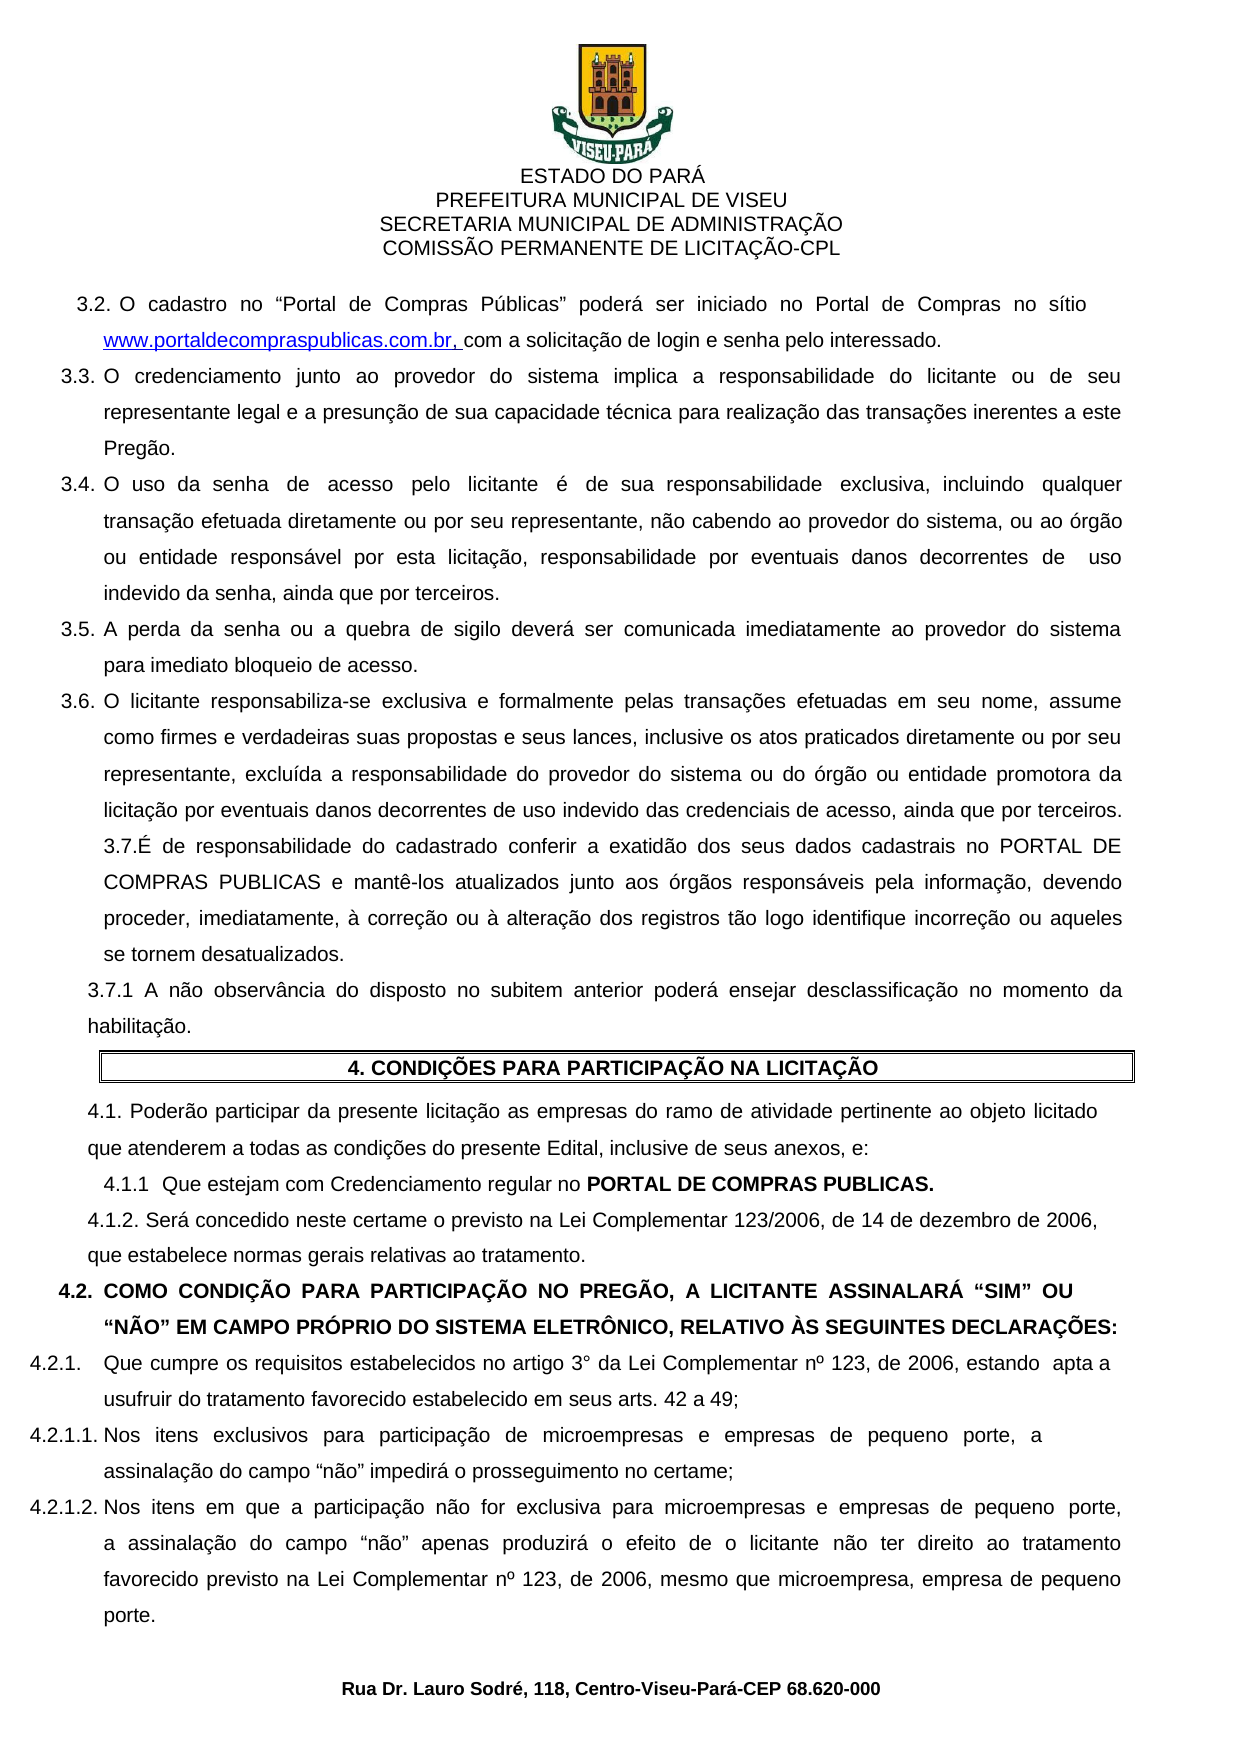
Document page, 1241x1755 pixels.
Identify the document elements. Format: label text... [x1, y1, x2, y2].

list O licitante responsabiliza-se exclusiva e formalmente pelas transações efetuadas em seu nome, assume como firmes e verdadeiras suas propostas e seus lances, inclusive os atos praticados diretamente ou por seu representante, excluída a responsabilidade do provedor do sistema ou do órgão ou entidade promotora da licitação por eventuais danos decorrentes de uso indevido das credenciais de acesso, ainda que por terceiros. 3.7.É de responsabilidade do cadastrado conferir a exatidão dos seus dados cadastrais no PORTAL DE COMPRAS PUBLICAS e mantê-los atualizados junto aos órgãos responsáveis pela informação, devendo proceder, imediatamente, à correção ou à alteração dos registros tão logo identifique incorreção ou aqueles se tornem desatualizados. [87, 689, 1122, 966]
text 4.1. Poderão participar da presente licitação as empresas do ramo de atividade pertinente ao objeto licitado que atenderem a todas as condições do presente Edital, inclusive de seus anexos, e: [87, 1099, 1121, 1159]
text 4. CONDIÇÕES PARA PARTICIPAÇÃO NA LICITAÇÃO [348, 1056, 1132, 1079]
list Que cumpre os requisitos estabelecidos no artigo 3° da Lei Complementar nº 123, de 2006, estando apta a usufruir do tratamento favorecido estabelecido em seus arts. 42 a 49; [87, 1351, 1121, 1411]
text assinalação do campo “não” impedirá o prosseguimento no certame; [103, 1459, 1147, 1483]
text 3.7.1 A não observância do disposto no subitem anterior poderá ensejar desclassificação no momento da habilitação. [87, 978, 1123, 1038]
list O cadastro no “Portal de Compras Públicas” poderá ser iniciado no Portal de Compras no sítio [103, 292, 1147, 316]
list A perda da senha ou a quebra de sigilo deverá ser comunicada imediatamente ao provedor do sistema para imediato bloqueio de acesso. [87, 617, 1121, 677]
text 4.1.2. Será concedido neste certame o previsto na Lei Complementar 123/2006, de 14 de dezembro de 2006, que estabelece normas gerais relativas ao tratamento. [87, 1207, 1121, 1267]
list O credenciamento junto ao provedor do sistema implica a responsabilidade do licitante ou de seu representante legal e a presunção de sua capacidade técnica para realização das transações inerentes a este Pregão. [87, 364, 1122, 460]
list COMO CONDIÇÃO PARA PARTICIPAÇÃO NO PREGÃO, A LICITANTE ASSINALARÁ “SIM” OU “NÃO” EM CAMPO PRÓPRIO DO SISTEMA ELETRÔNICO, RELATIVO ÀS SEGUINTES DECLARAÇÕES: [87, 1279, 1121, 1339]
text www.portaldecompraspublicas.com.br, com a solicitação de login e senha pelo interessado. [103, 328, 1147, 352]
list Nos itens em que a participação não for exclusiva para microempresas e empresas de pequeno porte, a assinalação do campo “não” apenas produzirá o efeito de o licitante não ter direito ao tratamento favorecido previsto na Lei Complementar nº 123, de 2006, mesmo que microempresa, empresa de pequeno porte. [87, 1495, 1122, 1626]
list Nos itens exclusivos para participação de microempresas e empresas de pequeno porte, a [87, 1423, 1147, 1447]
text 4.1.1 Que estejam com Credenciamento regular no PORTAL DE COMPRAS PUBLICAS. [103, 1171, 1147, 1195]
list O uso da senha de acesso pelo licitante é de sua responsabilidade exclusiva, incluindo qualquer transação efetuada diretamente ou por seu representante, não cabendo ao provedor do sistema, ou ao órgão ou entidade responsável por esta licitação, responsabilidade por eventuais danos decorrentes de uso indevido da senha, ainda que por terceiros. [87, 472, 1123, 605]
